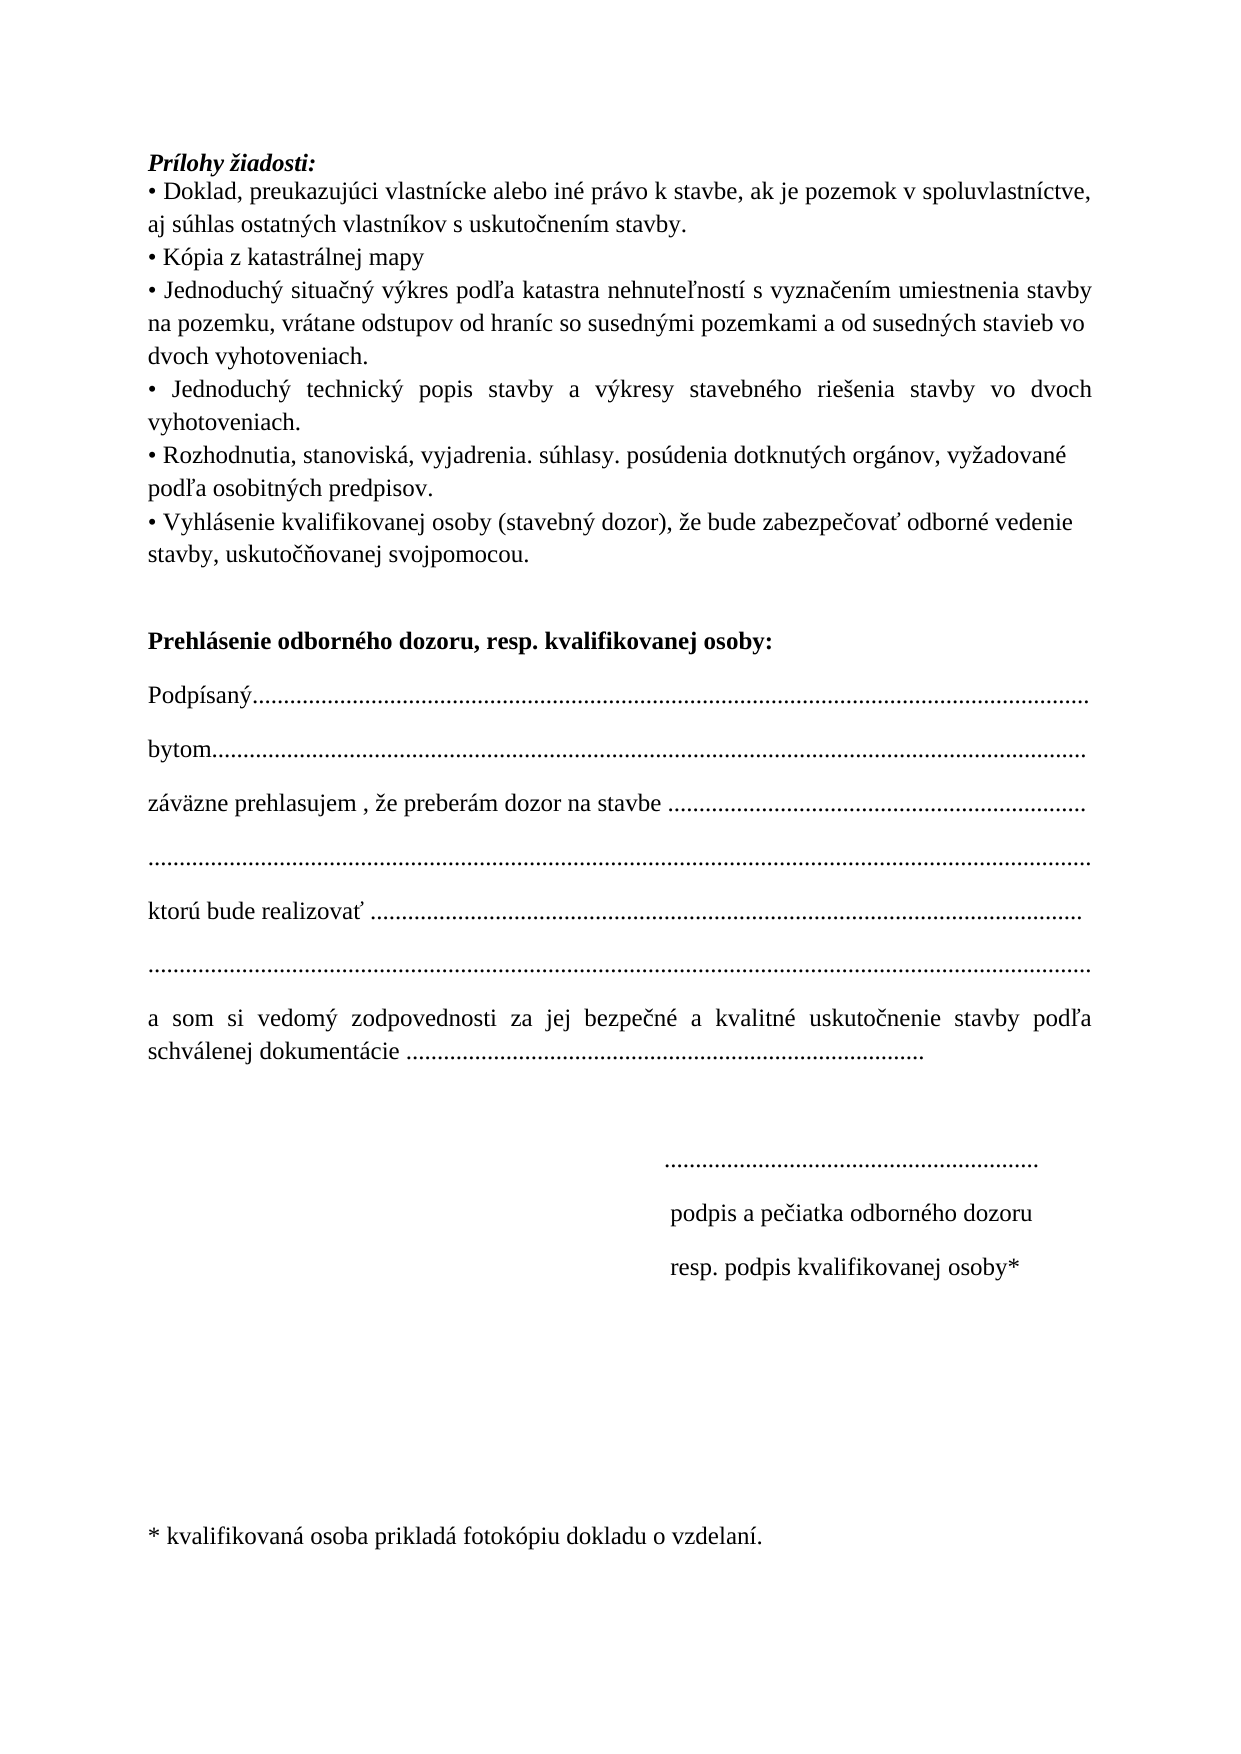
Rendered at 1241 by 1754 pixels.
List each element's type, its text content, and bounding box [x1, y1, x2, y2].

text • Jednoduchý technický popis stavby a výkresy stavebného riešenia stavby vo dvoch vyhotoveniach. [148, 374, 1093, 436]
text Prehlásenie odborného dozoru, resp. kvalifikovanej osoby: [148, 626, 1093, 655]
text stavby, uskutočňovanej svojpomocou. [148, 539, 1093, 568]
text • Rozhodnutia, stanoviská, vyjadrenia. súhlasy. posúdenia dotknutých orgánov, vyžadované [148, 441, 1093, 469]
text ....................................................................................................................................................... [148, 949, 1093, 978]
text ....................................................................................................................................................... [148, 842, 1093, 871]
text záväzne prehlasujem , že preberám dozor na stavbe ................................................................... [148, 788, 1093, 817]
text podľa osobitných predpisov. [148, 473, 1093, 502]
text a som si vedomý zodpovednosti za jej bezpečné a kvalitné uskutočnenie stavby podľa schválenej dokumentácie ................................................................................... [148, 1003, 1093, 1065]
text • Doklad, preukazujúci vlastnícke alebo iné právo k stavbe, ak je pozemok v spoluvlastníctve, aj súhlas ostatných vlastníkov s uskutočnením stavby. [148, 176, 1093, 238]
text dvoch vyhotoveniach. [148, 341, 1093, 370]
text Prílohy žiadosti: [148, 148, 1093, 176]
text resp. podpis kvalifikovanej osoby* [664, 1252, 1093, 1281]
text ktorú bude realizovať .................................................................................................................. [148, 896, 1093, 924]
text * kvalifikovaná osoba prikladá fotokópiu dokladu o vzdelaní. [148, 1521, 1093, 1550]
text bytom............................................................................................................................................ [148, 734, 1093, 763]
text Podpísaný...................................................................................................................................... [148, 680, 1093, 709]
text ............................................................ [664, 1144, 1093, 1173]
text • Vyhlásenie kvalifikovanej osoby (stavebný dozor), že bude zabezpečovať odborné vedenie [148, 507, 1093, 535]
text • Kópia z katastrálnej mapy [148, 242, 1093, 271]
text • Jednoduchý situačný výkres podľa katastra nehnuteľností s vyznačením umiestnenia stavby na pozemku, vrátane odstupov od hraníc so susednými pozemkami a od susedných stavieb vo [148, 275, 1093, 337]
text podpis a pečiatka odborného dozoru [664, 1198, 1093, 1227]
